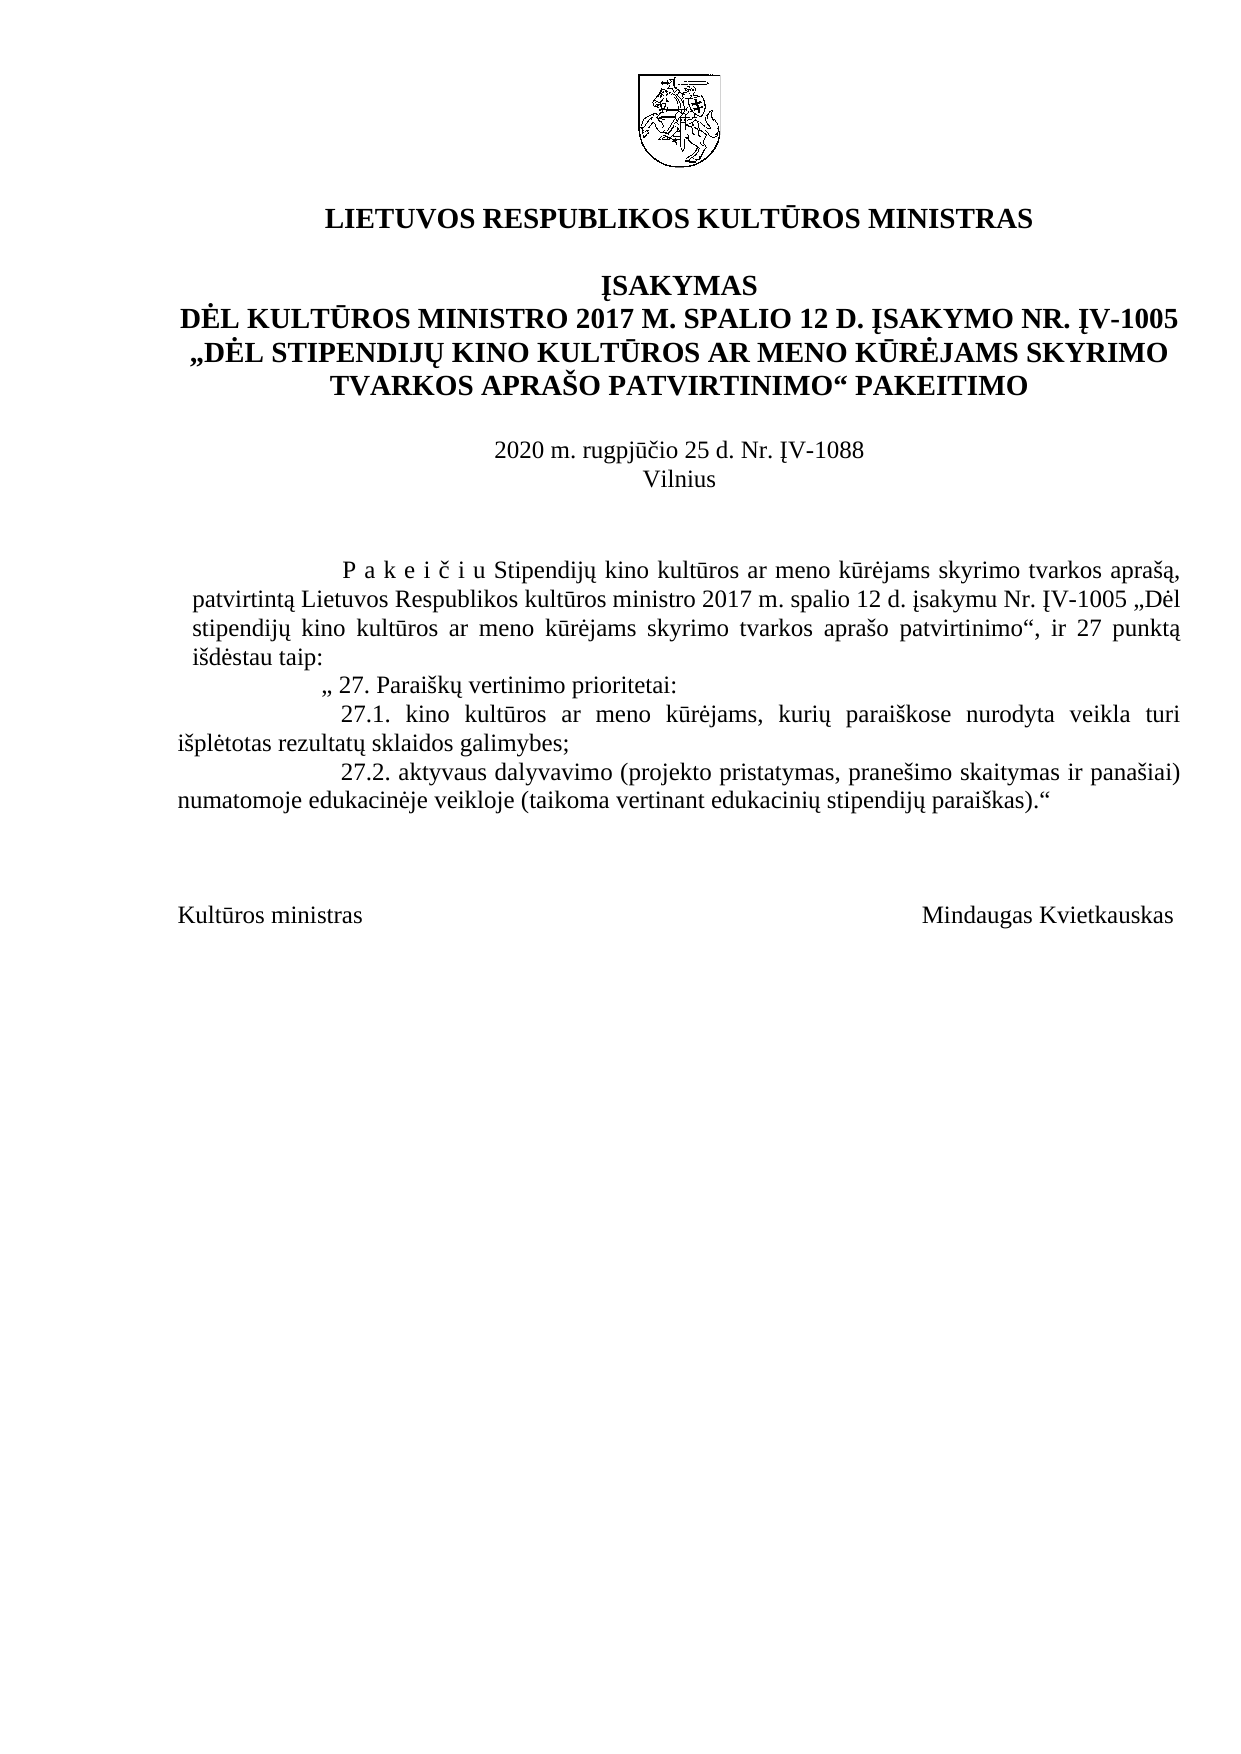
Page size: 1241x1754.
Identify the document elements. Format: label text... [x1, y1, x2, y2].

text P a k e i č i u Stipendijų kino kultūros ar meno kūrėjams skyrimo tvarkos aprašą, patvirtintą Lietuvos Respublikos kultūros ministro 2017 m. spalio 12 d. įsakymu Nr. ĮV-1005 „Dėl stipendijų kino kultūros ar meno kūrėjams skyrimo tvarkos aprašo patvirtinimo“, ir 27 punktą išdėstau taip: [192, 555, 1181, 670]
text ĮSAKYMAS [177, 268, 1181, 301]
text 27.1. kino kultūros ar meno kūrėjams, kurių paraiškose nurodyta veikla turi išplėtotas rezultatų sklaidos galimybes; [177, 699, 1181, 757]
text DĖL KULTŪROS MINISTRO 2017 M. SPALIO 12 D. ĮSAKYMO NR. ĮV-1005 „DĖL STIPENDIJŲ KINO KULTŪROS AR MENO KŪRĖJAMS SKYRIMO TVARKOS APRAŠO PATVIRTINIMO“ PAKEITIMO [177, 301, 1181, 402]
text 2020 m. rugpjūčio 25 d. Nr. ĮV-1088 [177, 436, 1181, 464]
text „ 27. Paraiškų vertinimo prioritetai: [177, 670, 1181, 699]
text Kultūros ministras Mindaugas Kvietkauskas [177, 900, 1181, 929]
text 27.2. aktyvaus dalyvavimo (projekto pristatymas, pranešimo skaitymas ir panašiai) numatomoje edukacinėje veikloje (taikoma vertinant edukacinių stipendijų paraiškas).“ [177, 757, 1181, 814]
text Vilnius [177, 464, 1181, 493]
text LIETUVOS RESPUBLIKOS KULTŪROS MINISTRAS [177, 201, 1181, 234]
